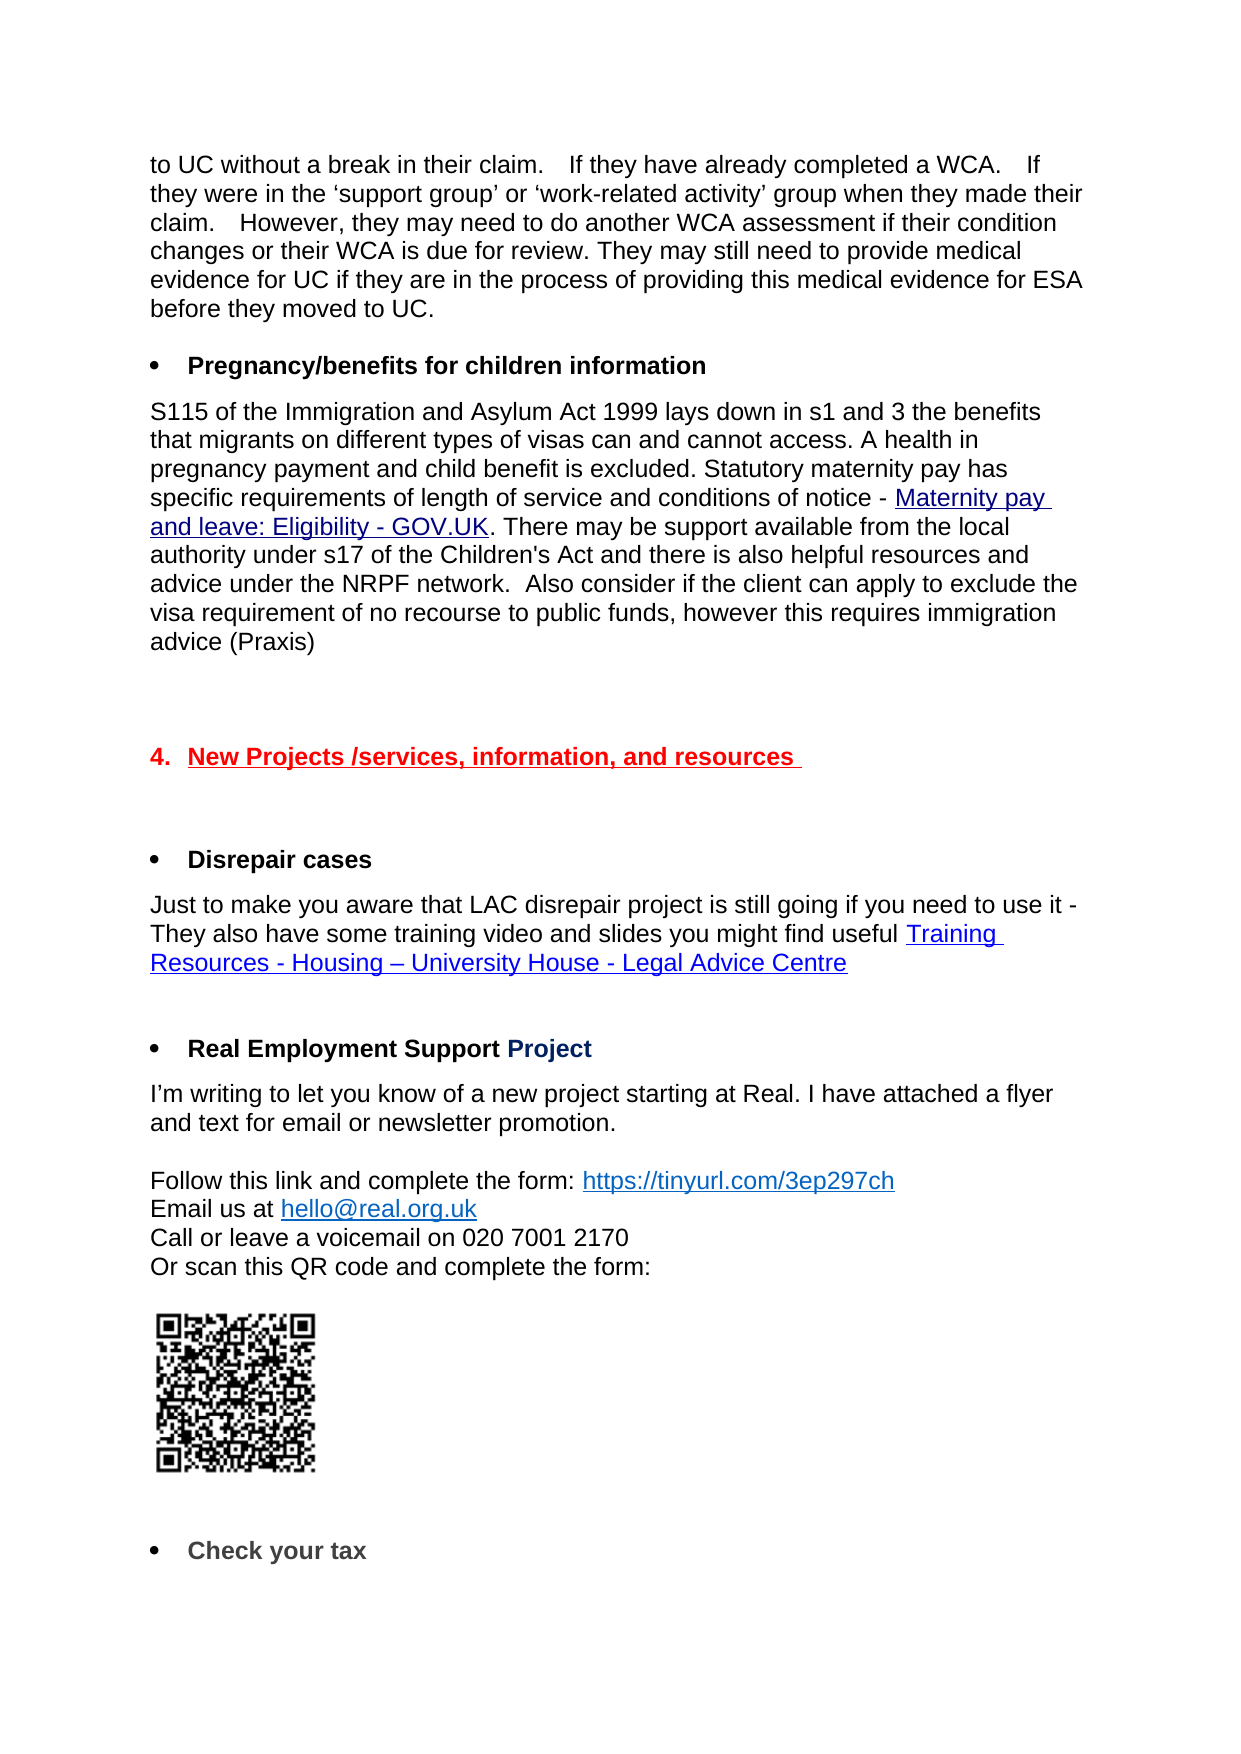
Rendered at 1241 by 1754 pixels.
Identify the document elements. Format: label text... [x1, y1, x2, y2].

list Disrepair cases [150, 845, 1090, 873]
text Just to make you aware that LAC disrepair project is still going if you need to use it - They also have some training video and slides you might find useful Training Resources - Housing – University House - Legal Advice Centre [150, 890, 1090, 976]
list Pregnancy/benefits for children information [150, 351, 1090, 380]
text S115 of the Immigration and Asylum Act 1999 lays down in s1 and 3 the benefits that migrants on different types of visas can and cannot access. A health in pregnancy payment and child benefit is excluded. Statutory maternity pay has specific requirements of length of service and conditions of notice - Maternity pay and leave: Eligibility - GOV.UK. There may be support available from the local authority under s17 of the Children's Act and there is also helpful resources and advice under the NRPF network. Also consider if the client can apply to exclude the visa requirement of no recourse to public funds, however this requires immigration advice (Praxis) [150, 397, 1090, 656]
text Email us at hello@real.org.uk [150, 1194, 1090, 1223]
text to UC without a break in their claim. If they have already completed a WCA. If they were in the ‘support group’ or ‘work-related activity’ group when they made their claim. However, they may need to do another WCA assessment if their condition changes or their WCA is due for review. They may still need to provide medical evidence for UC if they are in the process of providing this medical evidence for ESA before they moved to UC. [150, 150, 1090, 322]
text I’m writing to let you know of a new project starting at Real. I have attached a flyer and text for email or newsletter promotion. [150, 1079, 1090, 1137]
list Check your tax [150, 1536, 1090, 1564]
text Follow this link and complete the form: https://tinyurl.com/3ep297ch [150, 1166, 1090, 1194]
text Call or leave a voicemail on 020 7001 2170 [150, 1223, 1090, 1252]
list Real Employment Support Project [150, 1034, 1090, 1063]
list New Projects /services, information, and resources [150, 742, 1090, 771]
text Or scan this QR code and complete the form: [150, 1252, 1090, 1281]
